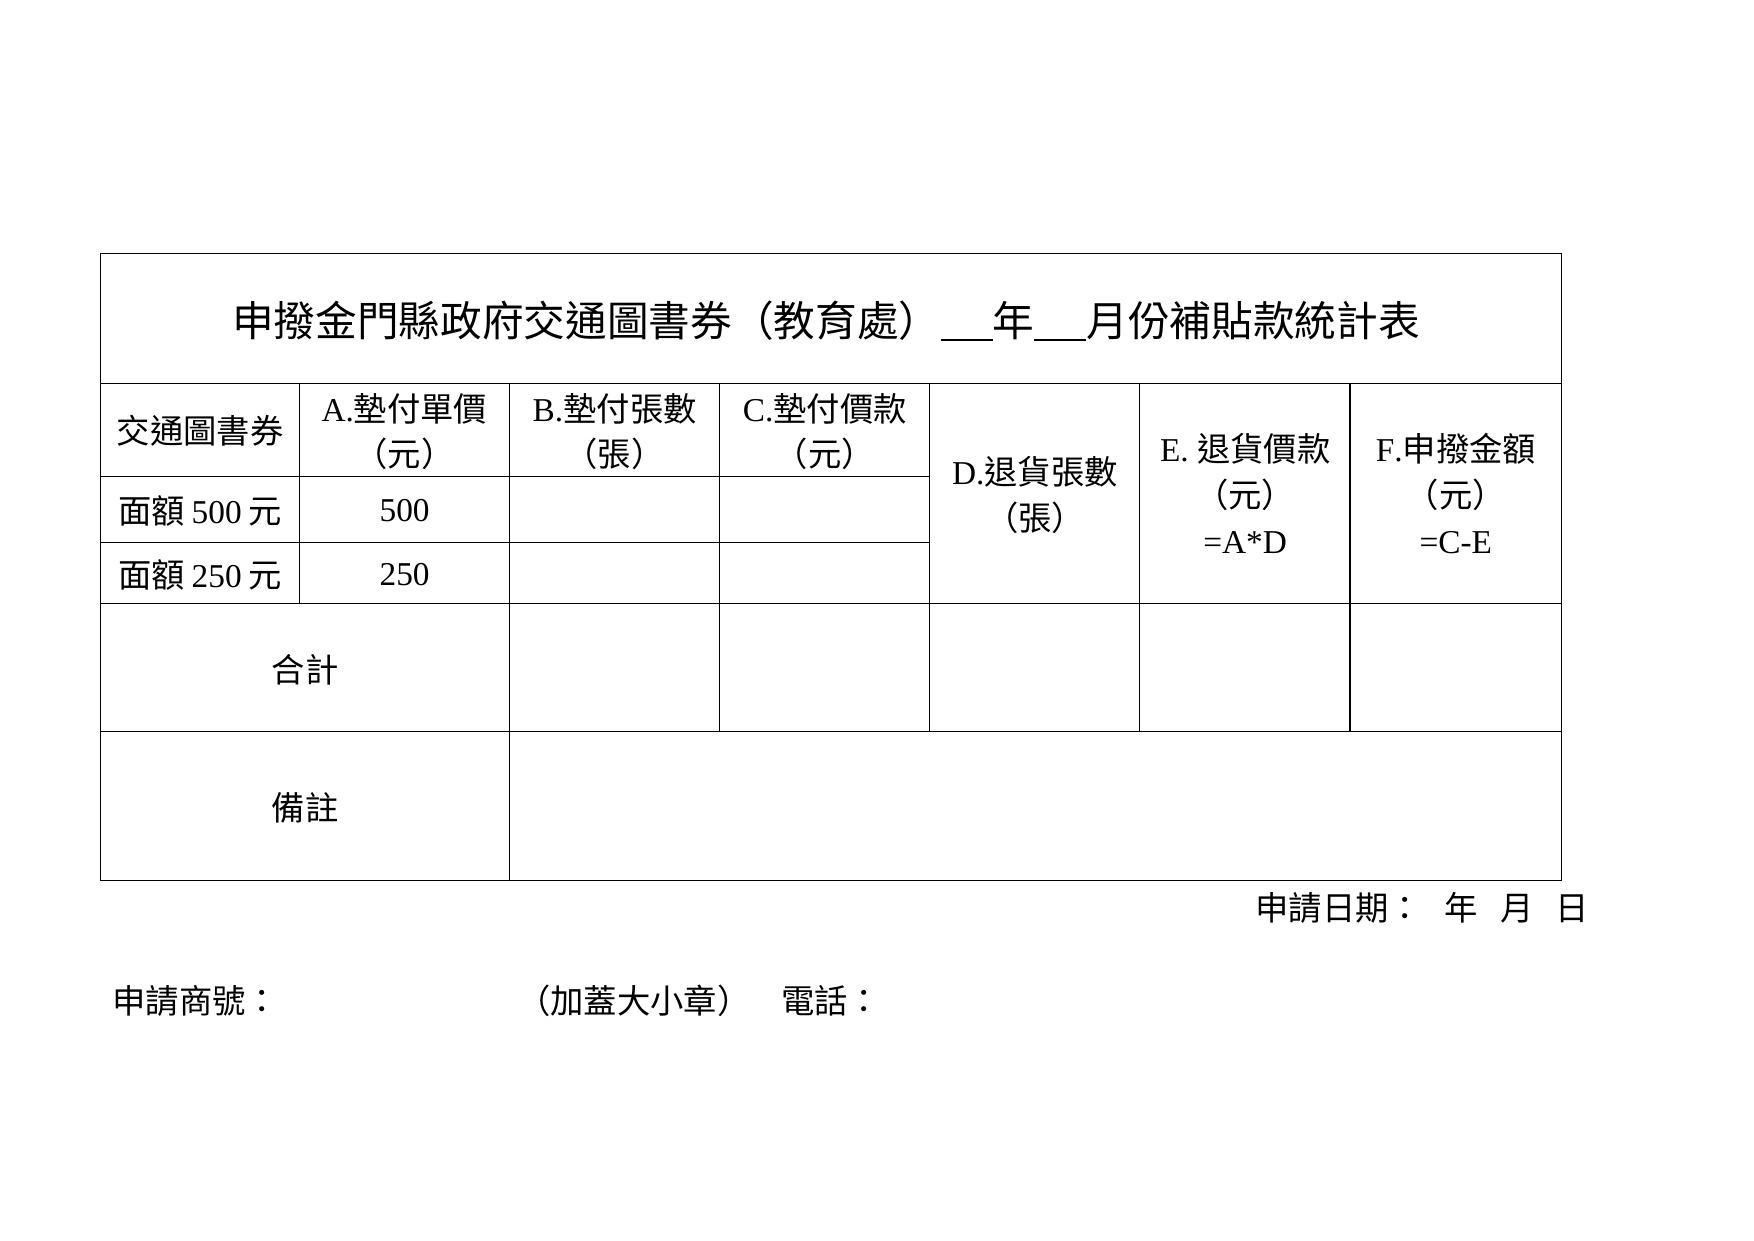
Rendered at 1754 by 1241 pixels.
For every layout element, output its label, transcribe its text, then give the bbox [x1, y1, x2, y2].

table_cell 面額500元 [101, 477, 299, 542]
table_cell [510, 732, 1561, 880]
table_cell [1351, 604, 1561, 731]
table_cell [510, 543, 719, 603]
table_cell C.墊付價款（元） [720, 384, 929, 476]
text 申請商號： （加蓋大小章） 電話： [112, 975, 1604, 1023]
table_cell [510, 604, 719, 731]
text 申請日期： 年 月 日 [112, 244, 1604, 929]
table_header 申撥金門縣政府交通圖書券（教育處） 年 月份補貼款統計表 [101, 254, 1561, 383]
table_cell [720, 604, 929, 731]
table_cell A.墊付單價（元） [300, 384, 509, 476]
table_cell 合計 [101, 604, 509, 731]
table_cell 250 [300, 543, 509, 603]
table_cell [930, 604, 1139, 731]
table_cell F.申撥金額（元） =C-E [1351, 384, 1561, 603]
table_cell D.退貨張數 （張） [930, 384, 1139, 603]
table_cell B.墊付張數 （張） [510, 384, 719, 476]
table_cell [720, 477, 929, 542]
table_cell [510, 477, 719, 542]
table_cell 面額250元 [101, 543, 299, 603]
table_cell [1140, 604, 1349, 731]
table_cell 交通圖書券 [101, 384, 299, 476]
table_cell E. 退貨價款（元） =A*D [1140, 384, 1349, 603]
table_cell [720, 543, 929, 603]
table_cell 備註 [101, 732, 509, 880]
table_cell 500 [300, 477, 509, 542]
